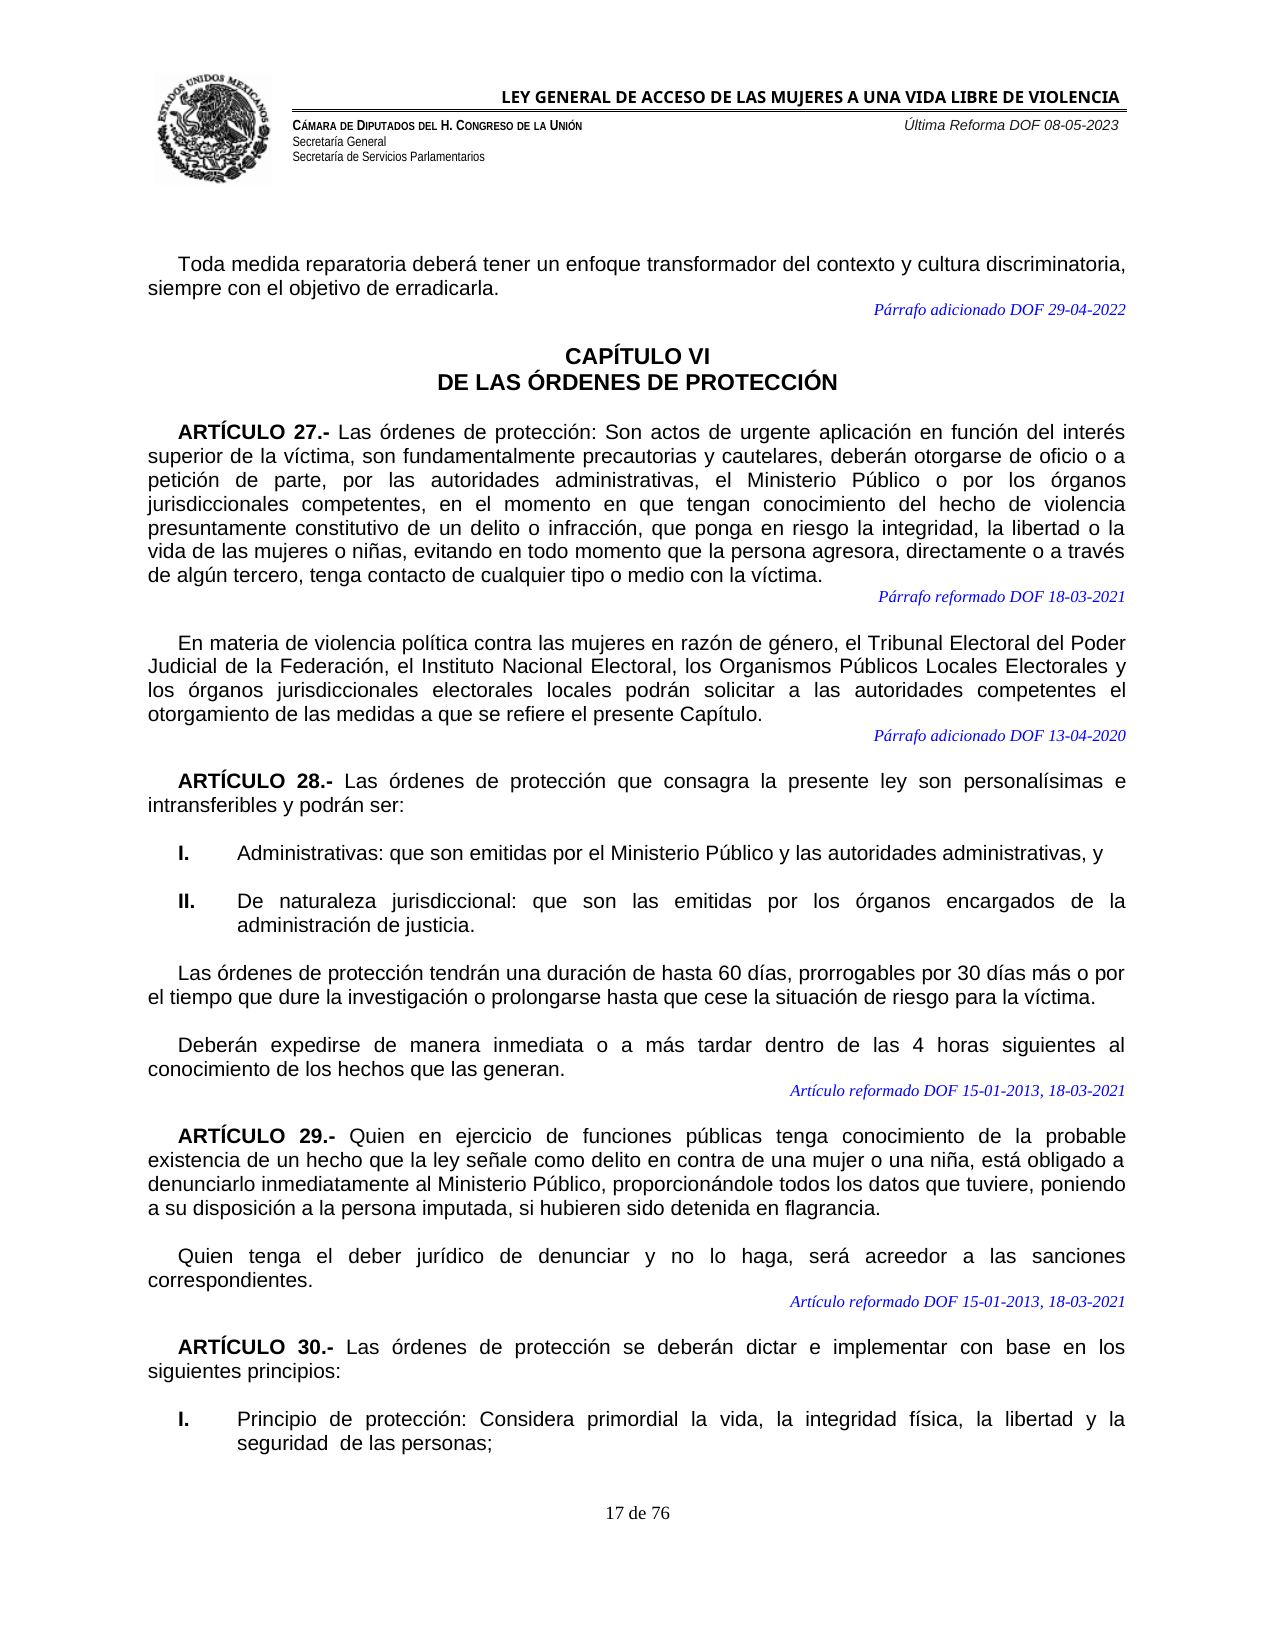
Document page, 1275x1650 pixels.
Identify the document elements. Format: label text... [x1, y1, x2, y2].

text Párrafo reformado DOF 18-03-2021 [148, 587, 1127, 606]
text II. De naturaleza jurisdiccional: que son las emitidas por los órganos encargados de la administración de justicia. [178, 889, 1127, 937]
text En materia de violencia política contra las mujeres en razón de género, el Tribunal Electoral del Poder Judicial de la Federación, el Instituto Nacional Electoral, los Organismos Públicos Locales Electorales y los órganos jurisdiccionales electorales locales podrán solicitar a las autoridades competentes el otorgamiento de las medidas a que se refiere el presente Capítulo. [148, 630, 1127, 726]
text Artículo reformado DOF 15-01-2013, 18-03-2021 [148, 1081, 1127, 1100]
text I. Principio de protección: Considera primordial la vida, la integridad física, la libertad y la seguridad de las personas; [178, 1407, 1127, 1454]
text ARTÍCULO 29.- Quien en ejercicio de funciones públicas tenga conocimiento de la probable existencia de un hecho que la ley señale como delito en contra de una mujer o una niña, está obligado a denunciarlo inmediatamente al Ministerio Público, proporcionándole todos los datos que tuviere, poniendo a su disposición a la persona imputada, si hubieren sido detenida en flagrancia. [148, 1124, 1127, 1220]
text Quien tenga el deber jurídico de denunciar y no lo haga, será acreedor a las sanciones correspondientes. [148, 1244, 1127, 1292]
text Artículo reformado DOF 15-01-2013, 18-03-2021 [148, 1292, 1127, 1311]
text Las órdenes de protección tendrán una duración de hasta 60 días, prorrogables por 30 días más o por el tiempo que dure la investigación o prolongarse hasta que cese la situación de riesgo para la víctima. [148, 961, 1127, 1009]
text I. Administrativas: que son emitidas por el Ministerio Público y las autoridades administrativas, y [178, 841, 1127, 865]
text Párrafo adicionado DOF 13-04-2020 [148, 726, 1127, 745]
text Párrafo adicionado DOF 29-04-2022 [148, 300, 1127, 319]
text DE LAS ÓRDENES DE PROTECCIÓN [148, 369, 1127, 396]
text ARTÍCULO 30.- Las órdenes de protección se deberán dictar e implementar con base en los siguientes principios: [148, 1335, 1127, 1383]
text Toda medida reparatoria deberá tener un enfoque transformador del contexto y cultura discriminatoria, siempre con el objetivo de erradicarla. [148, 252, 1127, 300]
text ARTÍCULO 28.- Las órdenes de protección que consagra la presente ley son personalísimas e intransferibles y podrán ser: [148, 769, 1127, 817]
text Deberán expedirse de manera inmediata o a más tardar dentro de las 4 horas siguientes al conocimiento de los hechos que las generan. [148, 1033, 1127, 1081]
text ARTÍCULO 27.- Las órdenes de protección: Son actos de urgente aplicación en función del interés superior de la víctima, son fundamentalmente precautorias y cautelares, deberán otorgarse de oficio o a petición de parte, por las autoridades administrativas, el Ministerio Público o por los órganos jurisdiccionales competentes, en el momento en que tengan conocimiento del hecho de violencia presuntamente constitutivo de un delito o infracción, que ponga en riesgo la integridad, la libertad o la vida de las mujeres o niñas, evitando en todo momento que la persona agresora, directamente o a través de algún tercero, tenga contacto de cualquier tipo o medio con la víctima. [148, 419, 1127, 587]
text CAPÍTULO VI [148, 343, 1127, 369]
